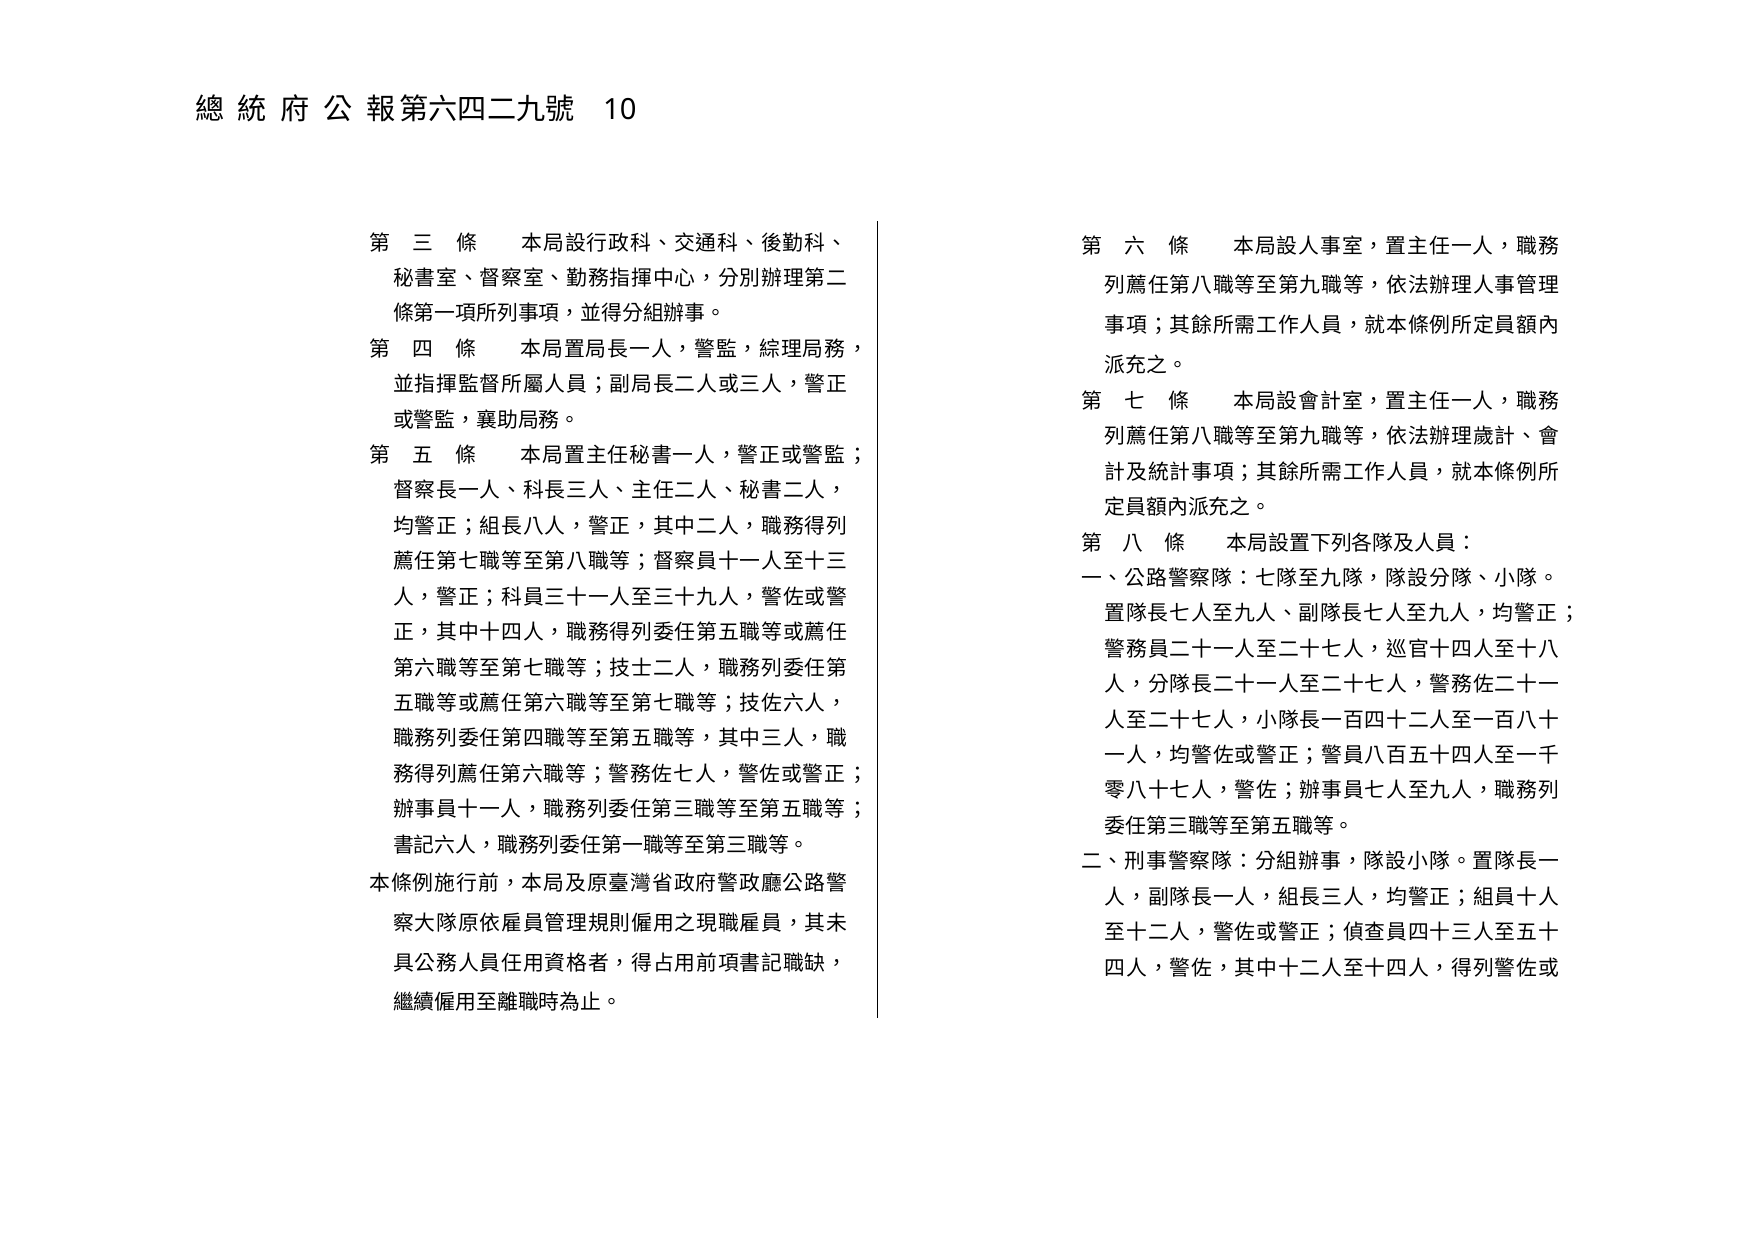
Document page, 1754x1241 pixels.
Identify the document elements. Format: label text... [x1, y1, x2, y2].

text 第 六 條 本局設人事室，置主任一人，職務列薦任第八職等至第九職等，依法辦理人事管理事項；其餘所需工作人員，就本條例所定員額內派充之。 [1081, 222, 1559, 380]
text 本條例施行前，本局及原臺灣省政府警政廳公路警察大隊原依雇員管理規則僱用之現職雇員，其未具公務人員任用資格者，得占用前項書記職缺，繼續僱用至離職時為止。 [369, 859, 847, 1017]
text 第 三 條 本局設行政科、交通科、後勤科、秘書室、督察室、勤務指揮中心，分別辦理第二條第一項所列事項，並得分組辦事。 [369, 222, 847, 328]
text 二、刑事警察隊：分組辦事，隊設小隊。置隊長一人，副隊長一人，組長三人，均警正；組員十人至十二人，警佐或警正；偵查員四十三人至五十四人，警佐，其中十二人至十四人，得列警佐或 [1081, 840, 1559, 982]
text 第 八 條 本局設置下列各隊及人員： [1081, 522, 1559, 557]
text 第 四 條 本局置局長一人，警監，綜理局務，並指揮監督所屬人員；副局長二人或三人，警正或警監，襄助局務。 [369, 328, 847, 434]
text 第 五 條 本局置主任秘書一人，警正或警監；督察長一人、科長三人、主任二人、秘書二人，均警正；組長八人，警正，其中二人，職務得列薦任第七職等至第八職等；督察員十一人至十三人，警正；科員三十一人至三十九人，警佐或警正，其中十四人，職務得列委任第五職等或薦任第六職等至第七職等；技士二人，職務列委任第五職等或薦任第六職等至第七職等；技佐六人，職務列委任第四職等至第五職等，其中三人，職務得列薦任第六職等；警務佐七人，警佐或警正；辦事員十一人，職務列委任第三職等至第五職等；書記六人，職務列委任第一職等至第三職等。 [369, 434, 847, 859]
text 一、公路警察隊：七隊至九隊，隊設分隊、小隊。置隊長七人至九人、副隊長七人至九人，均警正；警務員二十一人至二十七人，巡官十四人至十八人，分隊長二十一人至二十七人，警務佐二十一人至二十七人，小隊長一百四十二人至一百八十一人，均警佐或警正；警員八百五十四人至一千零八十七人，警佐；辦事員七人至九人，職務列委任第三職等至第五職等。 [1081, 557, 1559, 840]
text 第 七 條 本局設會計室，置主任一人，職務列薦任第八職等至第九職等，依法辦理歲計、會計及統計事項；其餘所需工作人員，就本條例所定員額內派充之。 [1081, 380, 1559, 522]
